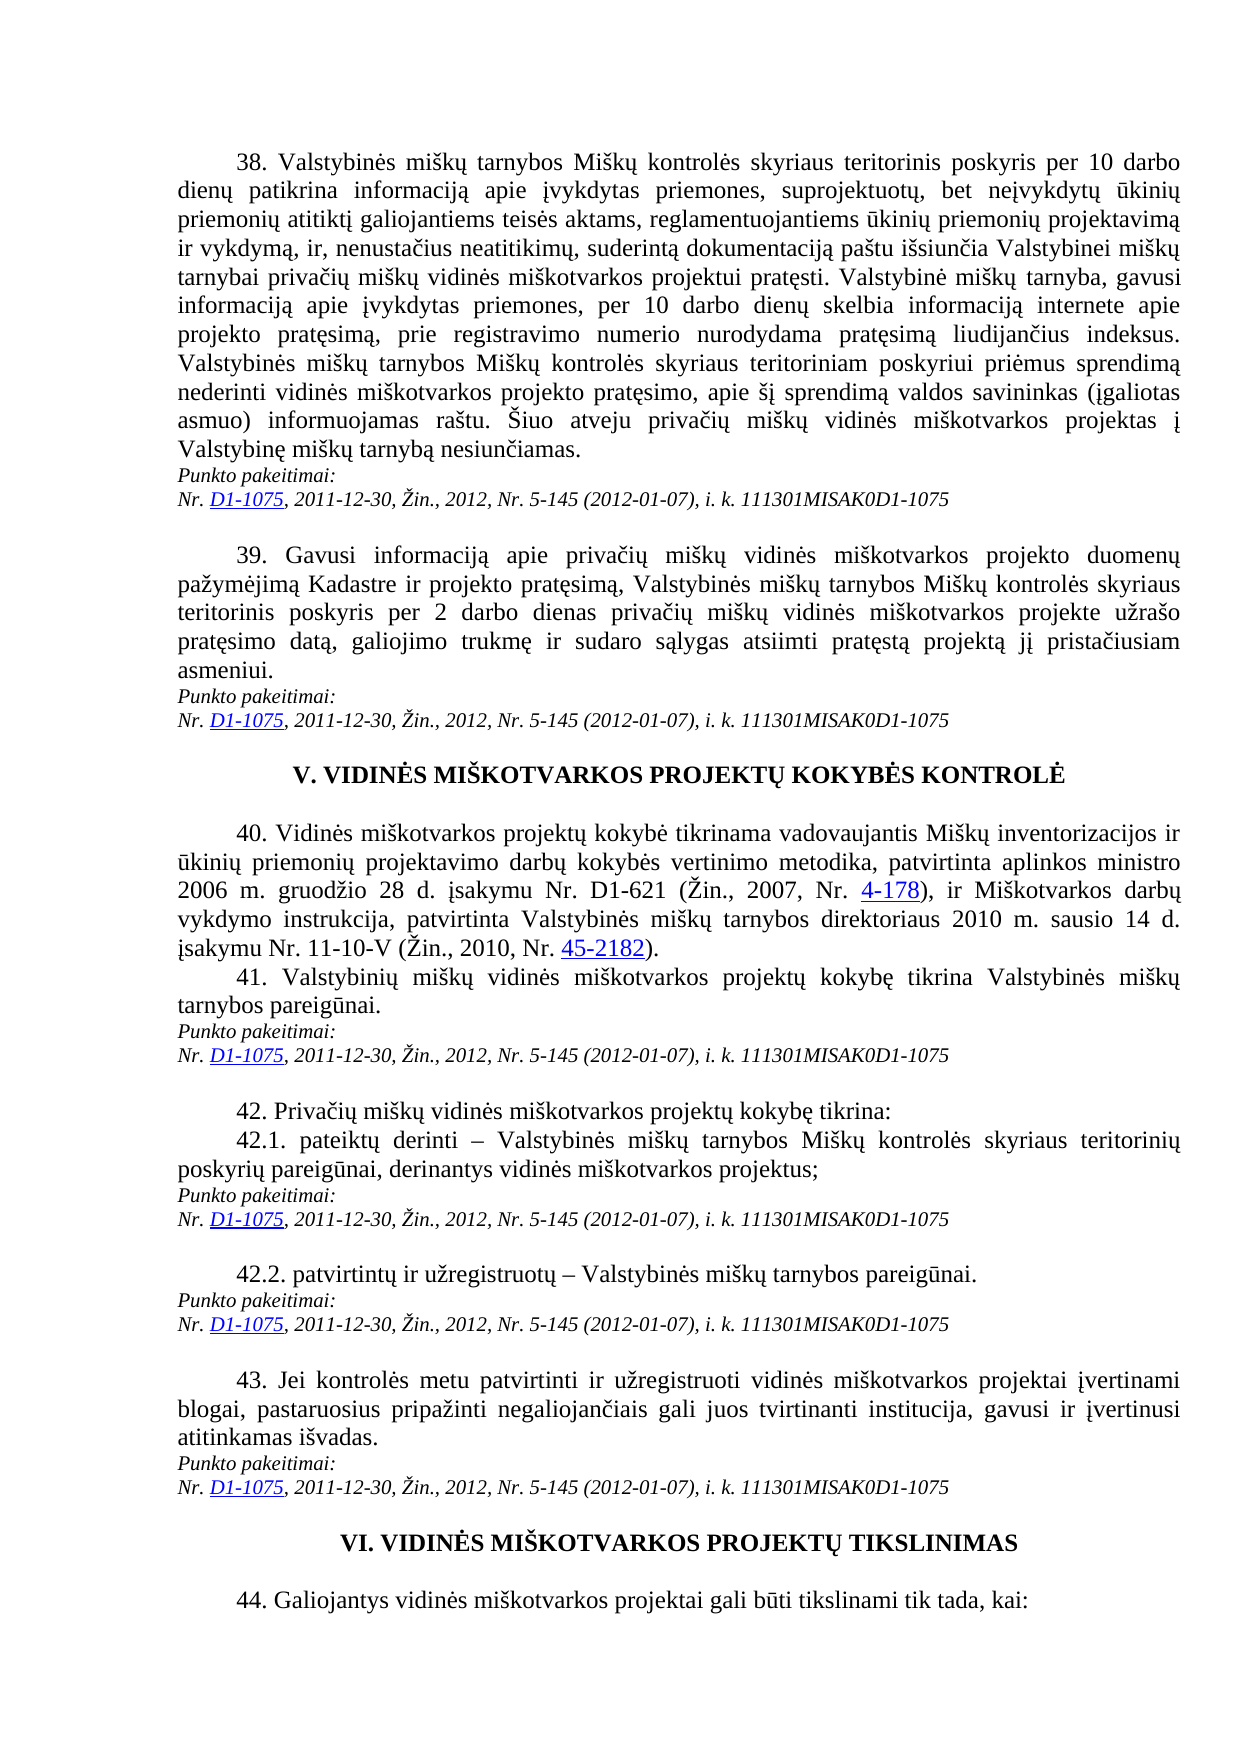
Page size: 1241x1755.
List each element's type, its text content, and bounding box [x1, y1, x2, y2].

text Punkto pakeitimai: [177, 463, 1181, 487]
text Punkto pakeitimai: [177, 684, 1181, 708]
text VI. Vidinės miškotvarkos projektų tikslinimas [177, 1528, 1181, 1557]
text 41. Valstybinių miškų vidinės miškotvarkos projektų kokybę tikrina Valstybinės miškų tarnybos pareigūnai. [177, 962, 1181, 1019]
text 42.2. patvirtintų ir užregistruotų – Valstybinės miškų tarnybos pareigūnai. [177, 1259, 1181, 1288]
text Punkto pakeitimai: [177, 1451, 1181, 1475]
text 39. Gavusi informaciją apie privačių miškų vidinės miškotvarkos projekto duomenų pažymėjimą Kadastre ir projekto pratęsimą, Valstybinės miškų tarnybos Miškų kontrolės skyriaus teritorinis poskyris per 2 darbo dienas privačių miškų vidinės miškotvarkos projekte užrašo pratęsimo datą, galiojimo trukmę ir sudaro sąlygas atsiimti pratęstą projektą jį pristačiusiam asmeniui. [177, 540, 1181, 684]
text Nr. D1-1075, 2011-12-30, Žin., 2012, Nr. 5-145 (2012-01-07), i. k. 111301MISAK0D1-1075 [177, 1043, 1181, 1067]
text Nr. D1-1075, 2011-12-30, Žin., 2012, Nr. 5-145 (2012-01-07), i. k. 111301MISAK0D1-1075 [177, 1475, 1181, 1499]
text Nr. D1-1075, 2011-12-30, Žin., 2012, Nr. 5-145 (2012-01-07), i. k. 111301MISAK0D1-1075 [177, 708, 1181, 732]
text 43. Jei kontrolės metu patvirtinti ir užregistruoti vidinės miškotvarkos projektai įvertinami blogai, pastaruosius pripažinti negaliojančiais gali juos tvirtinanti institucija, gavusi ir įvertinusi atitinkamas išvadas. [177, 1365, 1181, 1451]
text V. Vidinės miškotvarkos projektų KOKYBĖS KONTROLĖ [177, 761, 1181, 789]
text 40. Vidinės miškotvarkos projektų kokybė tikrinama vadovaujantis Miškų inventorizacijos ir ūkinių priemonių projektavimo darbų kokybės vertinimo metodika, patvirtinta aplinkos ministro 2006 m. gruodžio 28 d. įsakymu Nr. D1-621 (Žin., 2007, Nr. 4-178), ir Miškotvarkos darbų vykdymo instrukcija, patvirtinta Valstybinės miškų tarnybos direktoriaus 2010 m. sausio 14 d. įsakymu Nr. 11-10-V (Žin., 2010, Nr. 45-2182). [177, 818, 1181, 962]
text Nr. D1-1075, 2011-12-30, Žin., 2012, Nr. 5-145 (2012-01-07), i. k. 111301MISAK0D1-1075 [177, 487, 1181, 511]
text Punkto pakeitimai: [177, 1019, 1181, 1043]
text 44. Galiojantys vidinės miškotvarkos projektai gali būti tikslinami tik tada, kai: [177, 1586, 1181, 1614]
text 38. Valstybinės miškų tarnybos Miškų kontrolės skyriaus teritorinis poskyris per 10 darbo dienų patikrina informaciją apie įvykdytas priemones, suprojektuotų, bet neįvykdytų ūkinių priemonių atitiktį galiojantiems teisės aktams, reglamentuojantiems ūkinių priemonių projektavimą ir vykdymą, ir, nenustačius neatitikimų, suderintą dokumentaciją paštu išsiunčia Valstybinei miškų tarnybai privačių miškų vidinės miškotvarkos projektui pratęsti. Valstybinė miškų tarnyba, gavusi informaciją apie įvykdytas priemones, per 10 darbo dienų skelbia informaciją internete apie projekto pratęsimą, prie registravimo numerio nurodydama pratęsimą liudijančius indeksus. Valstybinės miškų tarnybos Miškų kontrolės skyriaus teritoriniam poskyriui priėmus sprendimą nederinti vidinės miškotvarkos projekto pratęsimo, apie šį sprendimą valdos savininkas (įgaliotas asmuo) informuojamas raštu. Šiuo atveju privačių miškų vidinės miškotvarkos projektas į Valstybinę miškų tarnybą nesiunčiamas. [177, 147, 1181, 463]
text Nr. D1-1075, 2011-12-30, Žin., 2012, Nr. 5-145 (2012-01-07), i. k. 111301MISAK0D1-1075 [177, 1207, 1181, 1231]
text Punkto pakeitimai: [177, 1288, 1181, 1312]
text Punkto pakeitimai: [177, 1182, 1181, 1207]
text 42.1. pateiktų derinti – Valstybinės miškų tarnybos Miškų kontrolės skyriaus teritorinių poskyrių pareigūnai, derinantys vidinės miškotvarkos projektus; [177, 1125, 1181, 1182]
text 42. Privačių miškų vidinės miškotvarkos projektų kokybę tikrina: [177, 1096, 1181, 1125]
text Nr. D1-1075, 2011-12-30, Žin., 2012, Nr. 5-145 (2012-01-07), i. k. 111301MISAK0D1-1075 [177, 1312, 1181, 1336]
